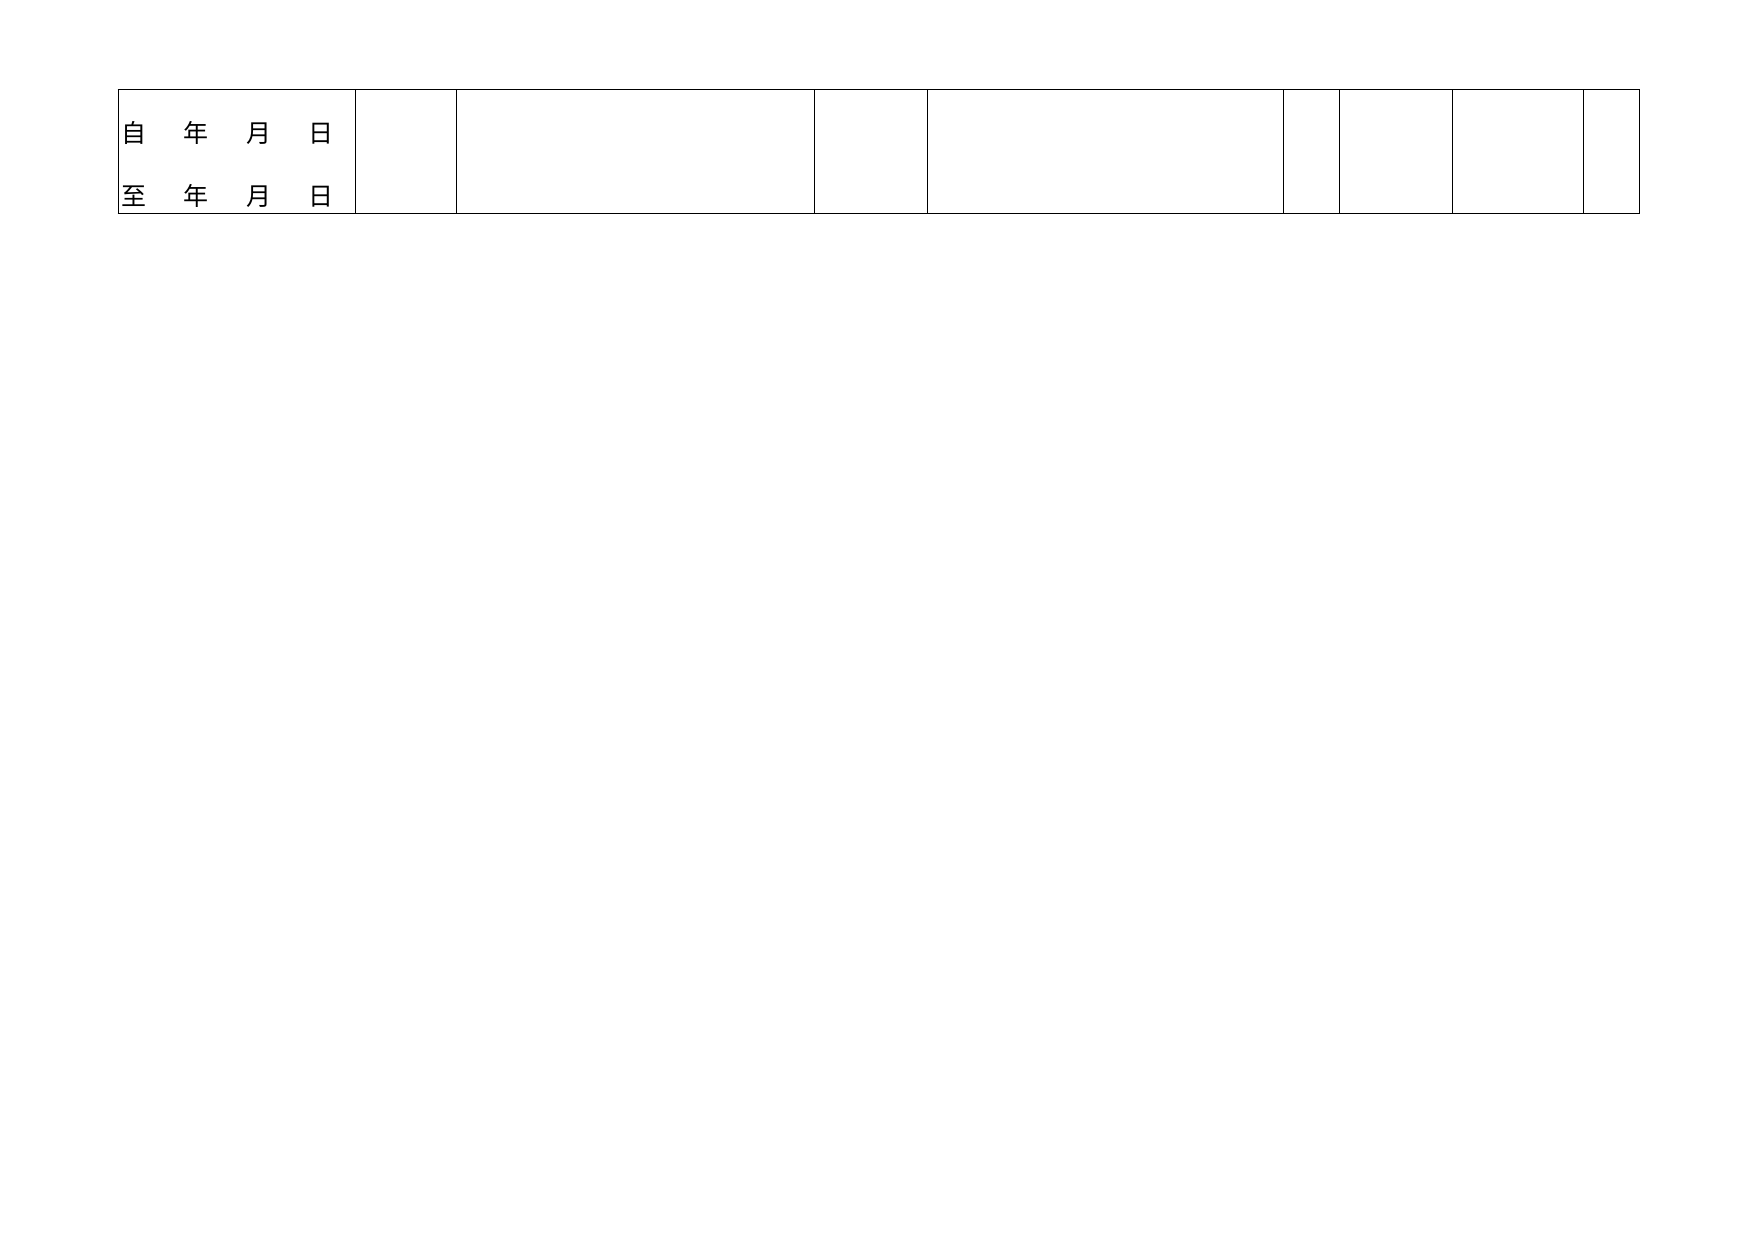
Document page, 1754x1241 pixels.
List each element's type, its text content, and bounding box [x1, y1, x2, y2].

table_cell [457, 90, 814, 213]
table_cell [928, 90, 1283, 213]
table_cell [1340, 90, 1452, 213]
table_cell 自 年 月 日 至 年 月 日 合計 (小計) [119, 90, 355, 213]
table_cell [356, 90, 456, 213]
table_cell [815, 90, 927, 213]
table_cell [1284, 90, 1339, 213]
table_cell [1453, 90, 1583, 213]
table_cell [1584, 90, 1639, 213]
